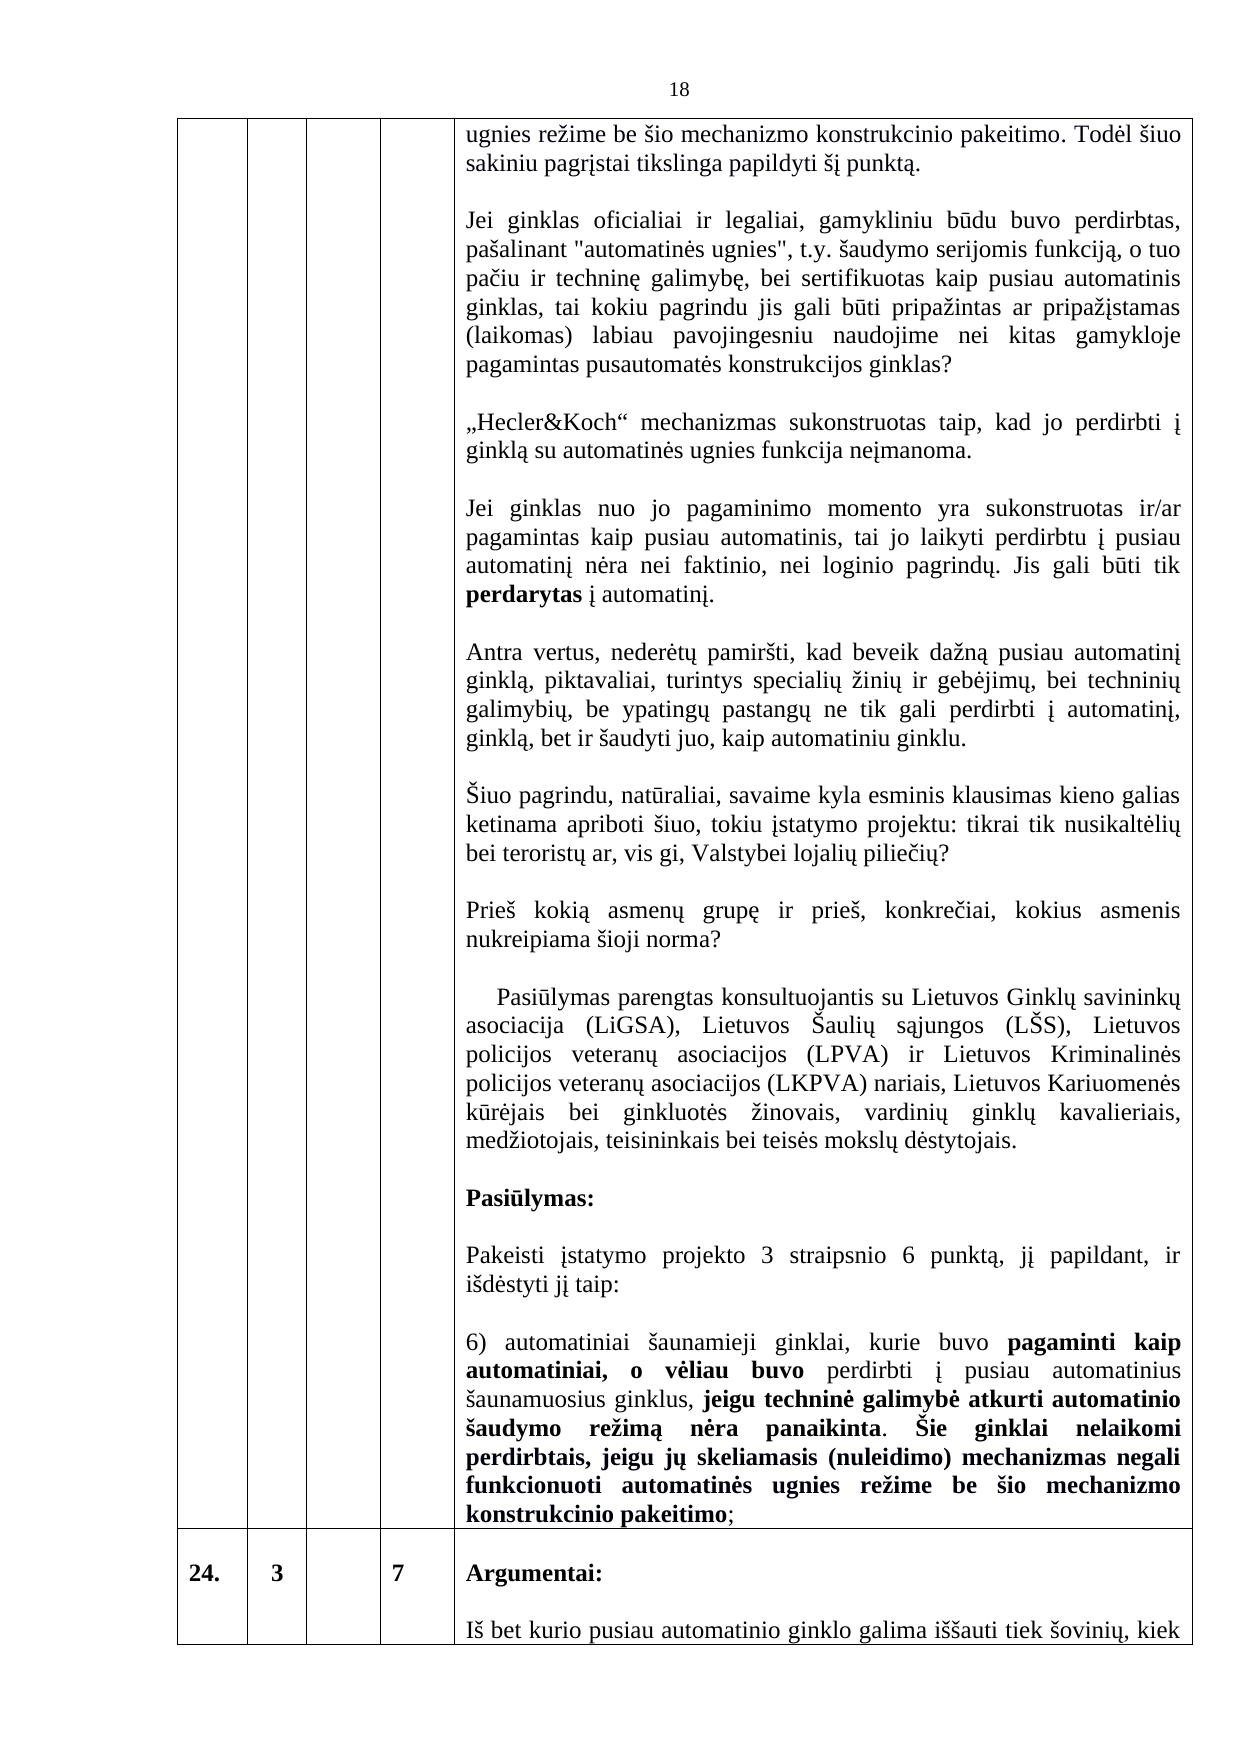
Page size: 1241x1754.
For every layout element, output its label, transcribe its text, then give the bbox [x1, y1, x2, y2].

table_cell [307, 119, 380, 1528]
table_cell 3 [248, 1529, 306, 1644]
table_cell [178, 119, 247, 1528]
table_cell 7 [381, 1529, 454, 1644]
table_cell [381, 119, 454, 1528]
table_cell ugnies režime be šio mechanizmo konstrukcinio pakeitimo. Todėl šiuo sakiniu pagrįstai tikslinga papildyti šį punktą. Jei ginklas oficialiai ir legaliai, gamykliniu būdu buvo perdirbtas, pašalinant "automatinės ugnies", t.y. šaudymo serijomis funkciją, o tuo pačiu ir techninę galimybę, bei sertifikuotas kaip pusiau automatinis ginklas, tai kokiu pagrindu jis gali būti pripažintas ar pripažįstamas (laikomas) labiau pavojingesniu naudojime nei kitas gamykloje pagamintas pusautomatės konstrukcijos ginklas? „Hecler&Koch“ mechanizmas sukonstruotas taip, kad jo perdirbti į ginklą su automatinės ugnies funkcija neįmanoma. Jei ginklas nuo jo pagaminimo momento yra sukonstruotas ir/ar pagamintas kaip pusiau automatinis, tai jo laikyti perdirbtu į pusiau automatinį nėra nei faktinio, nei loginio pagrindų. Jis gali būti tik perdarytas į automatinį. Antra vertus, nederėtų pamiršti, kad beveik dažną pusiau automatinį ginklą, piktavaliai, turintys specialių žinių ir gebėjimų, bei techninių galimybių, be ypatingų pastangų ne tik gali perdirbti į automatinį, ginklą, bet ir šaudyti juo, kaip automatiniu ginklu. Šiuo pagrindu, natūraliai, savaime kyla esminis klausimas kieno galias ketinama apriboti šiuo, tokiu įstatymo projektu: tikrai tik nusikaltėlių bei teroristų ar, vis gi, Valstybei lojalių piliečių? Prieš kokią asmenų grupę ir prieš, konkrečiai, kokius asmenis nukreipiama šioji norma? Pasiūlymas parengtas konsultuojantis su Lietuvos Ginklų savininkų asociacija (LiGSA), Lietuvos Šaulių sąjungos (LŠS), Lietuvos policijos veteranų asociacijos (LPVA) ir Lietuvos Kriminalinės policijos veteranų asociacijos (LKPVA) nariais, Lietuvos Kariuomenės kūrėjais bei ginkluotės žinovais, vardinių ginklų kavalieriais, medžiotojais, teisininkais bei teisės mokslų dėstytojais. Pasiūlymas: Pakeisti įstatymo projekto 3 straipsnio 6 punktą, jį papildant, ir išdėstyti jį taip: 6) automatiniai šaunamieji ginklai, kurie buvo pagaminti kaip automatiniai, o vėliau buvo perdirbti į pusiau automatinius šaunamuosius ginklus, jeigu techninė galimybė atkurti automatinio šaudymo režimą nėra panaikinta. Šie ginklai nelaikomi perdirbtais, jeigu jų skeliamasis (nuleidimo) mechanizmas negali funkcionuoti automatinės ugnies režime be šio mechanizmo konstrukcinio pakeitimo; [455, 119, 1192, 1528]
table_cell Argumentai: Iš bet kurio pusiau automatinio ginklo galima iššauti tiek šovinių, kiek [455, 1529, 1192, 1644]
table_cell [307, 1529, 380, 1644]
table_cell 24. [178, 1529, 247, 1644]
table_cell [248, 119, 306, 1528]
